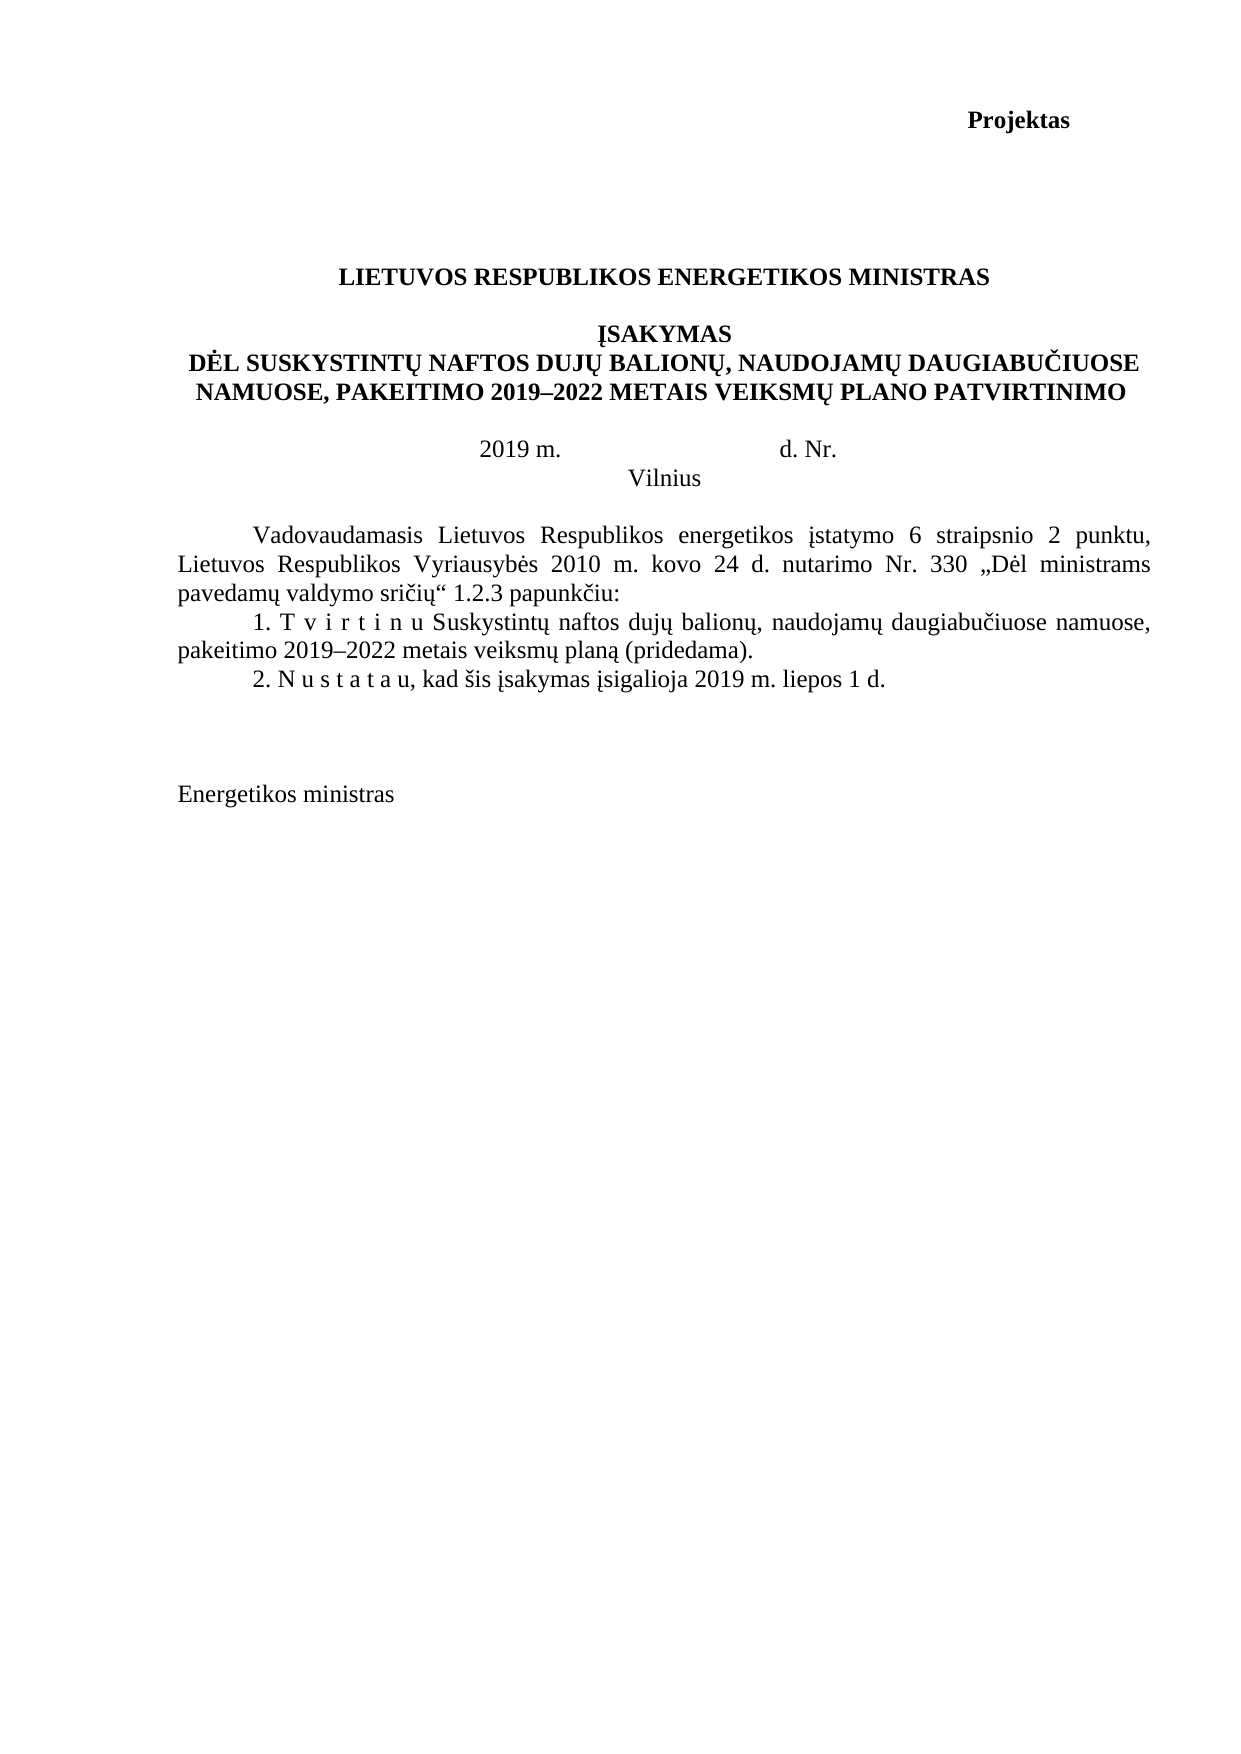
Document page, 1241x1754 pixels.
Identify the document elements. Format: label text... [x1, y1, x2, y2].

text Energetikos ministras [177, 779, 1152, 808]
text Projektas [967, 105, 1133, 134]
text DĖL suskystintų naftos dujų balionų, NAUDOJAMŲ daugiabučiUOSE namUOSE, PAKEITIMO 2019–2022 metais VEIKSMŲ PLANO PATVIRTINIMO [177, 348, 1152, 406]
text Vilnius [177, 463, 1152, 492]
text įsakymas [177, 319, 1152, 348]
text LIETUVOS RESPUBLIKOS ENERGETIKOS MINISTRAS [177, 262, 1152, 291]
text 1. T v i r t i n u Suskystintų naftos dujų balionų, naudojamų daugiabučiuose namuose, pakeitimo 2019–2022 metais veiksmų planą (pridedama). [177, 607, 1152, 664]
text 2. N u s t a t a u, kad šis įsakymas įsigalioja 2019 m. liepos 1 d. [177, 664, 1152, 693]
text Vadovaudamasis Lietuvos Respublikos energetikos įstatymo 6 straipsnio 2 punktu, Lietuvos Respublikos Vyriausybės 2010 m. kovo 24 d. nutarimo Nr. 330 „Dėl ministrams pavedamų valdymo sričių“ 1.2.3 papunkčiu: [177, 521, 1152, 607]
text 2019 m. d. Nr. [177, 434, 1152, 463]
